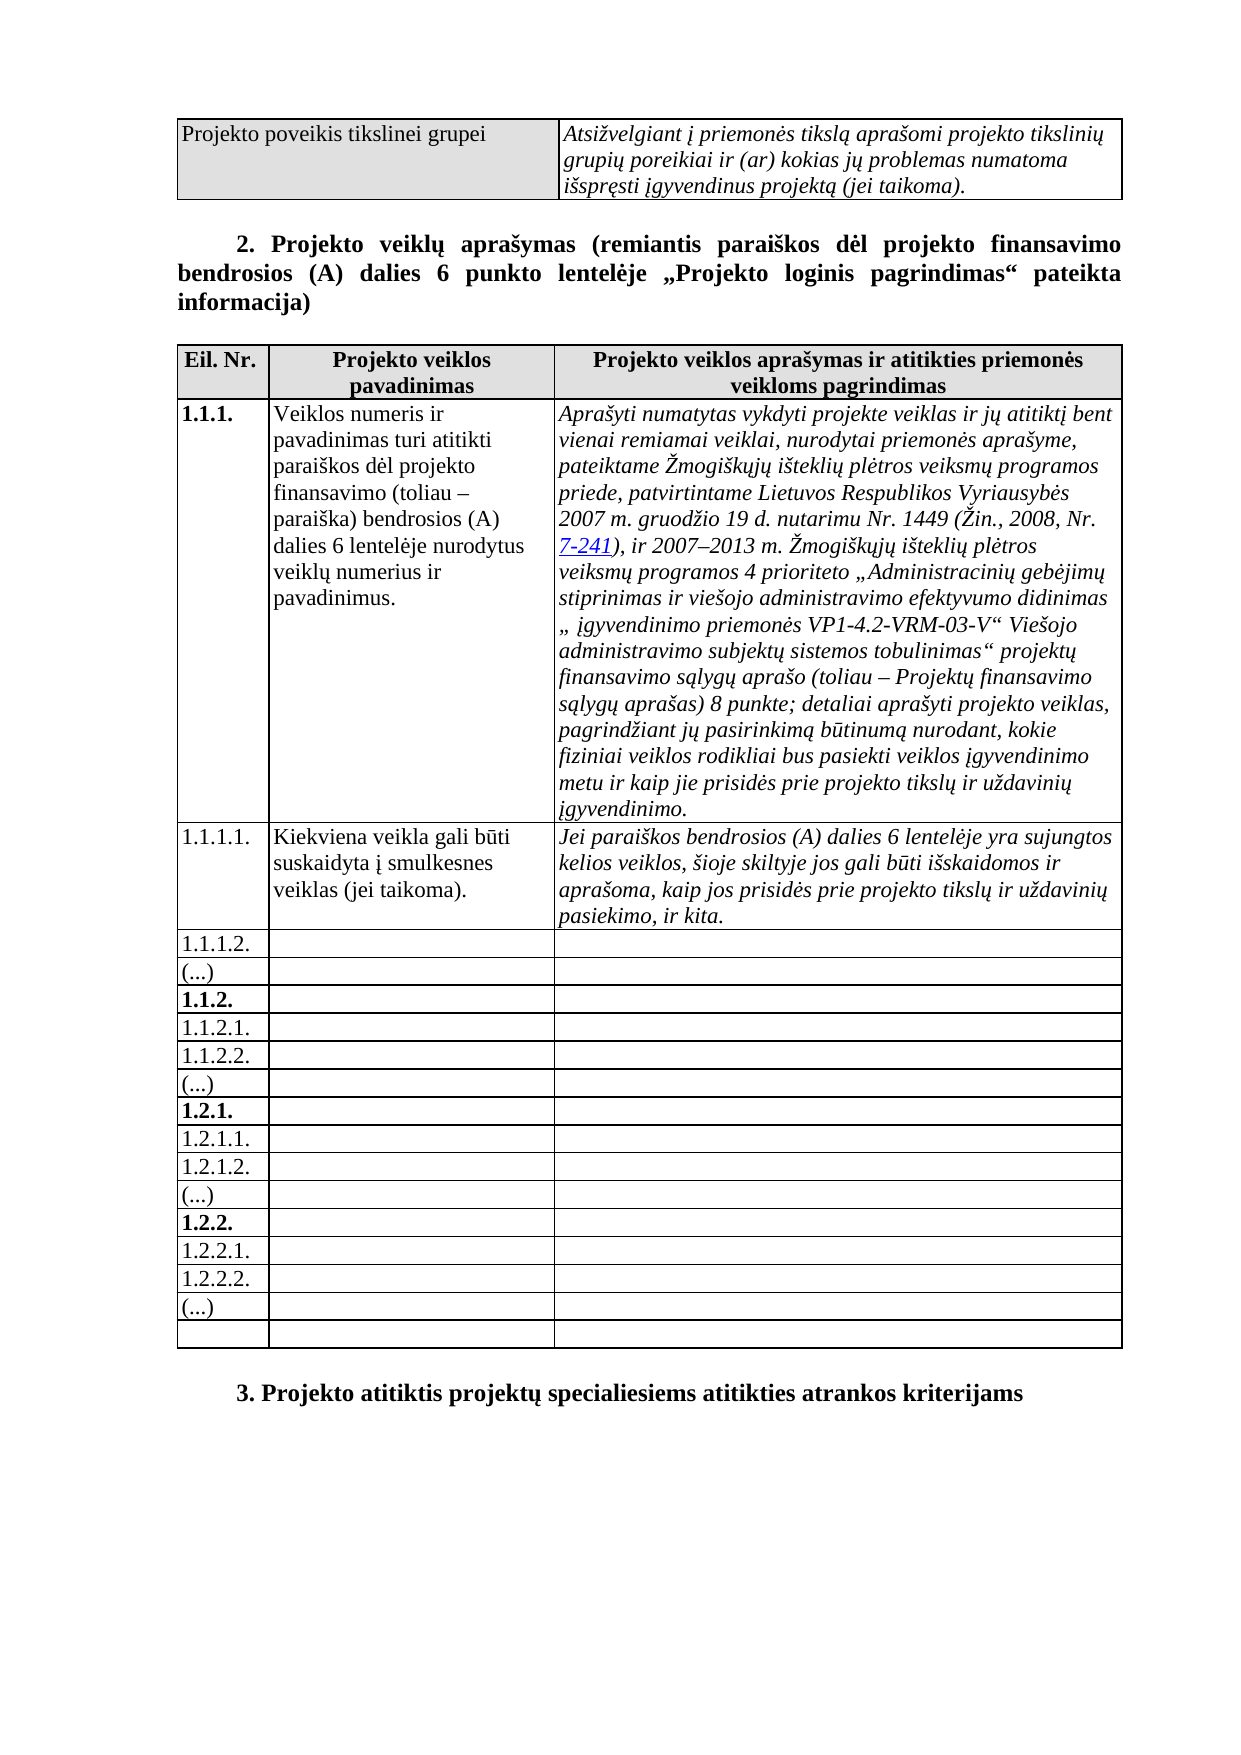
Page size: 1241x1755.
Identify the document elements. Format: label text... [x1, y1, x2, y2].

table_cell [270, 1181, 554, 1208]
table_cell [555, 1321, 1121, 1347]
table_cell (...) [178, 958, 268, 984]
text 3. Projekto atitiktis projektų specialiesiems atitikties atrankos kriterijams [177, 1378, 1122, 1406]
table_header Projekto veiklos aprašymas ir atitikties priemonės veikloms pagrindimas [555, 346, 1121, 398]
table_cell [270, 1098, 554, 1124]
table_cell 1.1.2. [178, 986, 268, 1012]
table_cell [555, 1070, 1121, 1096]
table_cell (...) [178, 1070, 268, 1096]
table_cell [555, 1209, 1121, 1236]
table_cell [270, 930, 554, 956]
table_cell Veiklos numeris ir pavadinimas turi atitikti paraiškos dėl projekto finansavimo (toliau – paraiška) bendrosios (A) dalies 6 lentelėje nurodytus veiklų numerius ir pavadinimus. [270, 400, 554, 822]
table_header Projekto veiklos pavadinimas [270, 346, 554, 398]
table_cell [270, 1265, 554, 1291]
table_cell [270, 1042, 554, 1068]
table_cell (...) [178, 1293, 268, 1319]
table_cell [270, 1237, 554, 1263]
table_cell Aprašyti numatytas vykdyti projekte veiklas ir jų atitiktį bent vienai remiamai veiklai, nurodytai priemonės aprašyme, pateiktame Žmogiškųjų išteklių plėtros veiksmų programos priede, patvirtintame Lietuvos Respublikos Vyriausybės 2007 m. gruodžio 19 d. nutarimu Nr. 1449 (Žin., 2008, Nr. 7-241), ir 2007–2013 m. Žmogiškųjų išteklių plėtros veiksmų programos 4 prioriteto „Administracinių gebėjimų stiprinimas ir viešojo administravimo efektyvumo didinimas „ įgyvendinimo priemonės VP1-4.2-VRM-03-V“ Viešojo administravimo subjektų sistemos tobulinimas“ projektų finansavimo sąlygų aprašo (toliau – Projektų finansavimo sąlygų aprašas) 8 punkte; detaliai aprašyti projekto veiklas, pagrindžiant jų pasirinkimą būtinumą nurodant, kokie fiziniai veiklos rodikliai bus pasiekti veiklos įgyvendinimo metu ir kaip jie prisidės prie projekto tikslų ir uždavinių įgyvendinimo. [555, 400, 1121, 822]
table_cell Projekto poveikis tikslinei grupei [178, 120, 558, 199]
table_cell [270, 1209, 554, 1236]
table_cell 1.1.1.2. [178, 930, 268, 956]
table_cell 1.2.1. [178, 1098, 268, 1124]
table_cell [555, 1293, 1121, 1319]
table_cell [555, 1237, 1121, 1263]
table_cell 1.2.1.1. [178, 1126, 268, 1152]
table_cell (...) [178, 1181, 268, 1208]
table_header Eil. Nr. [178, 346, 268, 398]
table_cell [555, 1014, 1121, 1040]
table_cell [178, 1321, 268, 1347]
table_cell [270, 958, 554, 984]
table_cell [270, 986, 554, 1012]
table_cell 1.2.2. [178, 1209, 268, 1236]
table_cell [555, 958, 1121, 984]
table_cell [555, 1181, 1121, 1208]
table_cell [270, 1293, 554, 1319]
text 2. Projekto veiklų aprašymas (remiantis paraiškos dėl projekto finansavimo bendrosios (A) dalies 6 punkto lentelėje „Projekto loginis pagrindimas“ pateikta informacija) [177, 229, 1122, 315]
table_cell [555, 1126, 1121, 1152]
table_cell 1.1.1.1. [178, 823, 268, 928]
table_cell 1.2.2.1. [178, 1237, 268, 1263]
table_cell [270, 1153, 554, 1180]
table_cell [555, 986, 1121, 1012]
table_cell [270, 1321, 554, 1347]
table_cell [555, 1153, 1121, 1180]
table_cell 1.2.1.2. [178, 1153, 268, 1180]
table_cell Atsižvelgiant į priemonės tikslą aprašomi projekto tikslinių grupių poreikiai ir (ar) kokias jų problemas numatoma išspręsti įgyvendinus projektą (jei taikoma). [560, 120, 1121, 199]
table_cell [270, 1126, 554, 1152]
table_cell 1.1.1. [178, 400, 268, 822]
table_cell Jei paraiškos bendrosios (A) dalies 6 lentelėje yra sujungtos kelios veiklos, šioje skiltyje jos gali būti išskaidomos ir aprašoma, kaip jos prisidės prie projekto tikslų ir uždavinių pasiekimo, ir kita. [555, 823, 1121, 928]
table_cell [555, 930, 1121, 956]
table_cell [555, 1098, 1121, 1124]
table_cell [270, 1070, 554, 1096]
table_cell Kiekviena veikla gali būti suskaidyta į smulkesnes veiklas (jei taikoma). [270, 823, 554, 928]
table_cell [270, 1014, 554, 1040]
table_cell [555, 1042, 1121, 1068]
table_cell 1.1.2.2. [178, 1042, 268, 1068]
table_cell 1.1.2.1. [178, 1014, 268, 1040]
table_cell [555, 1265, 1121, 1291]
table_cell 1.2.2.2. [178, 1265, 268, 1291]
